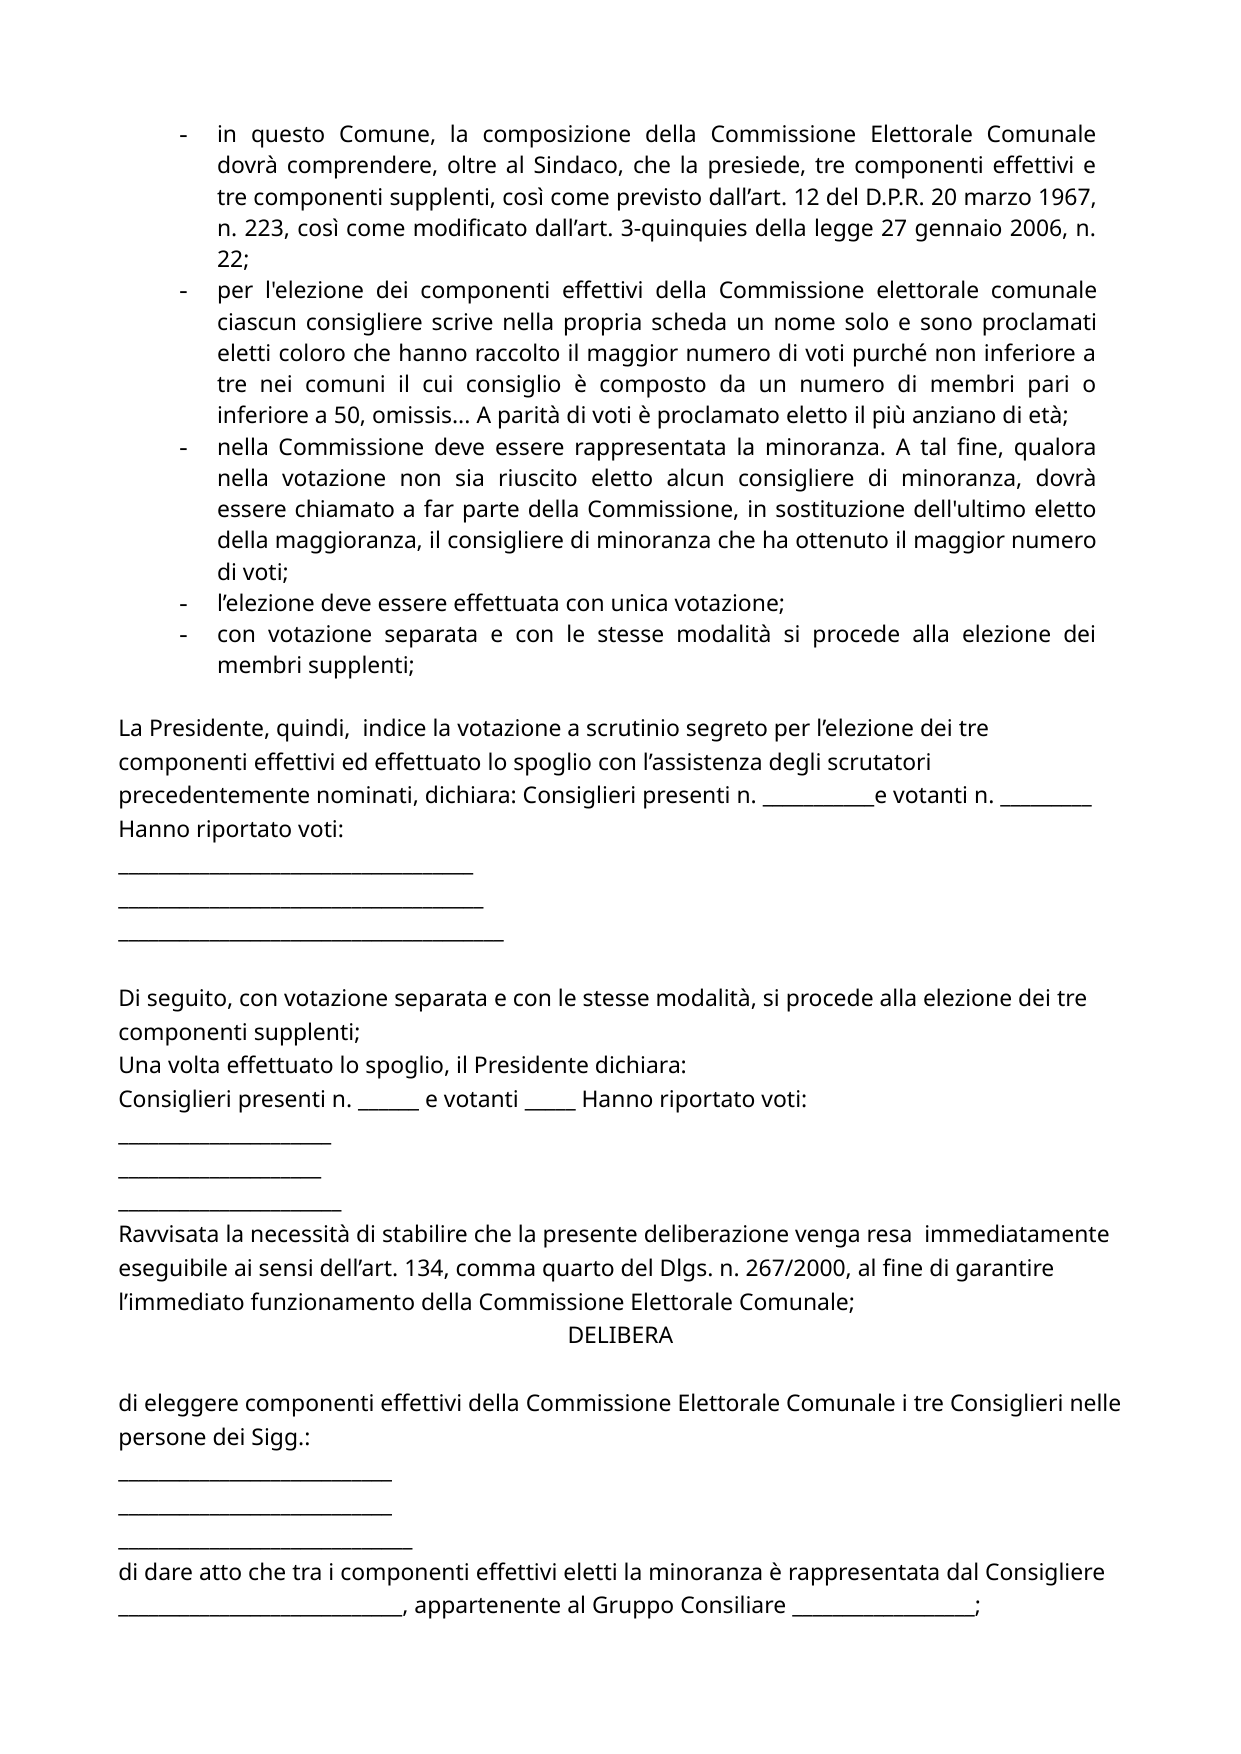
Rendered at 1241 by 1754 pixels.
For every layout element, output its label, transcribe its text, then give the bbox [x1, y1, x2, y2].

list per l'elezione dei componenti effettivi della Commissione elettorale comunale ciascun consigliere scrive nella propria scheda un nome solo e sono proclamati eletti coloro che hanno raccolto il maggior numero di voti purché non inferiore a tre nei comuni il cui consiglio è composto da un numero di membri pari o inferiore a 50, omissis... A parità di voti è proclamato eletto il più anziano di età; [179, 274, 1098, 431]
text Hanno riportato voti: [118, 813, 1122, 844]
text ______________________ [118, 1184, 1122, 1216]
text _____________________ [118, 1117, 1122, 1148]
text La Presidente, quindi, indice la votazione a scrutinio segreto per l’elezione dei tre componenti effettivi ed effettuato lo spoglio con l’assistenza degli scrutatori precedentemente nominati, dichiara: Consiglieri presenti n. ___________e votanti n. _________ [118, 712, 1122, 811]
text ___________________________ [118, 1488, 1122, 1519]
text Consiglieri presenti n. ______ e votanti _____ Hanno riportato voti: [118, 1083, 1122, 1114]
list con votazione separata e con le stesse modalità si procede alla elezione dei membri supplenti; [179, 618, 1098, 681]
text ___________________________________ [118, 847, 1122, 878]
list nella Commissione deve essere rappresentata la minoranza. A tal fine, qualora nella votazione non sia riuscito eletto alcun consigliere di minoranza, dovrà essere chiamato a far parte della Commissione, in sostituzione dell'ultimo eletto della maggioranza, il consigliere di minoranza che ha ottenuto il maggior numero di voti; [179, 431, 1098, 587]
text DELIBERA [118, 1319, 1122, 1351]
text ___________________________ [118, 1454, 1122, 1486]
text _____________________________ [118, 1522, 1122, 1553]
text ____________________ [118, 1151, 1122, 1182]
text Ravvisata la necessità di stabilire che la presente deliberazione venga resa immediatamente eseguibile ai sensi dell’art. 134, comma quarto del Dlgs. n. 267/2000, al fine di garantire l’immediato funzionamento della Commissione Elettorale Comunale; [118, 1218, 1122, 1317]
text di dare atto che tra i componenti effettivi eletti la minoranza è rappresentata dal Consigliere ____________________________, appartenente al Gruppo Consiliare __________________; [118, 1556, 1122, 1621]
text Di seguito, con votazione separata e con le stesse modalità, si procede alla elezione dei tre componenti supplenti; [118, 982, 1122, 1047]
list in questo Comune, la composizione della Commissione Elettorale Comunale dovrà comprendere, oltre al Sindaco, che la presiede, tre componenti effettivi e tre componenti supplenti, così come previsto dall’art. 12 del D.P.R. 20 marzo 1967, n. 223, così come modificato dall’art. 3-quinquies della legge 27 gennaio 2006, n. 22; [179, 118, 1098, 274]
text ____________________________________ [118, 881, 1122, 912]
text Una volta effettuato lo spoglio, il Presidente dichiara: [118, 1049, 1122, 1081]
text di eleggere componenti effettivi della Commissione Elettorale Comunale i tre Consiglieri nelle persone dei Sigg.: [118, 1387, 1122, 1452]
text ______________________________________ [118, 914, 1122, 946]
list l’elezione deve essere effettuata con unica votazione; [179, 587, 1098, 618]
